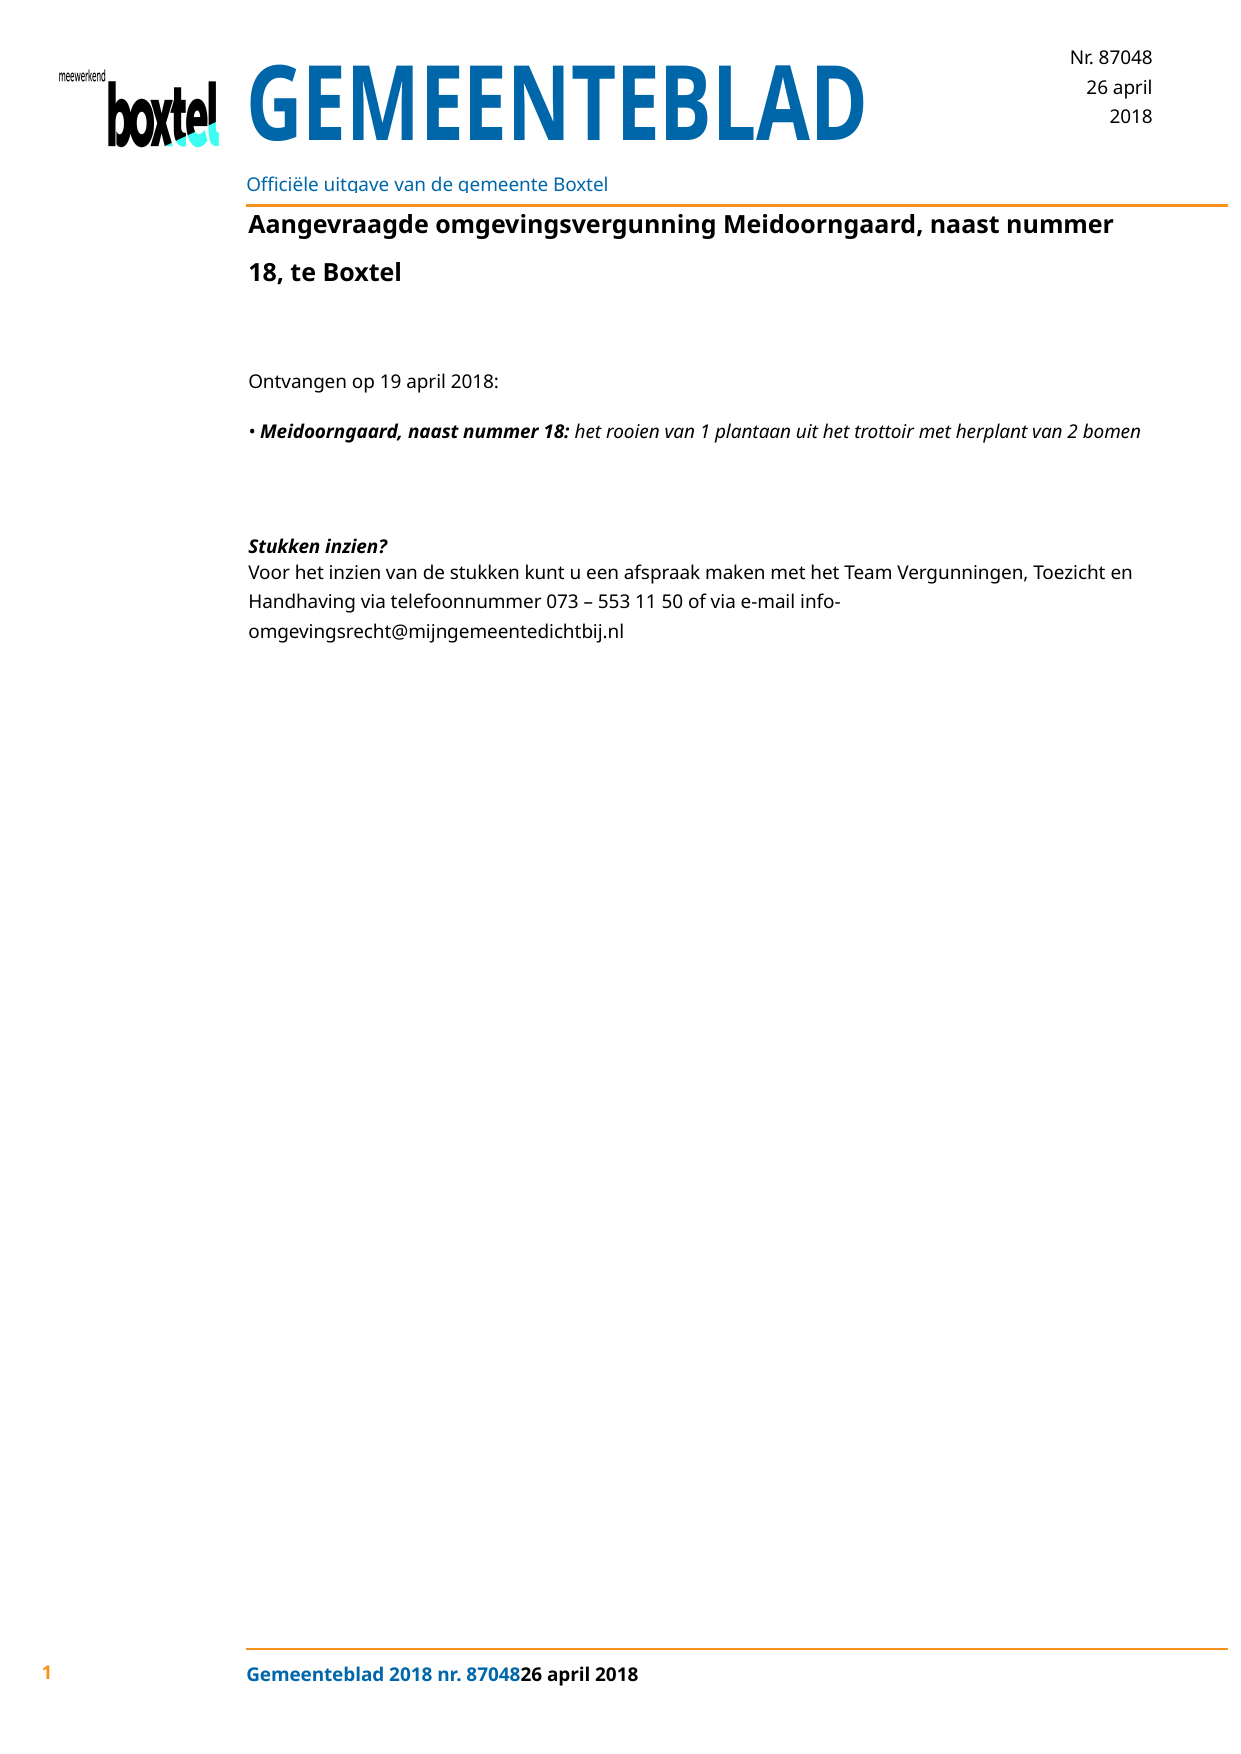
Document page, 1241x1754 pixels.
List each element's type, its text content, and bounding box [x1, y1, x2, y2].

text Voor het inzien van de stukken kunt u een afspraak maken met het Team Vergunningen, Toezicht en Handhaving via telefoonnummer 073 – 553 11 50 of via e-mail info-omgevingsrecht@mijngemeentedichtbij.nl [248, 559, 1152, 644]
text Ontvangen op 19 april 2018: [248, 368, 1152, 394]
picture [41, 47, 231, 172]
text • Meidoorngaard, naast nummer 18: het rooien van 1 plantaan uit het trottoir met herplant van 2 bomen [248, 419, 1152, 444]
text Aangevraagde omgevingsvergunning Meidoorngaard, naast nummer 18, te Boxtel [248, 207, 1152, 288]
text Stukken inzien? [248, 533, 1152, 559]
